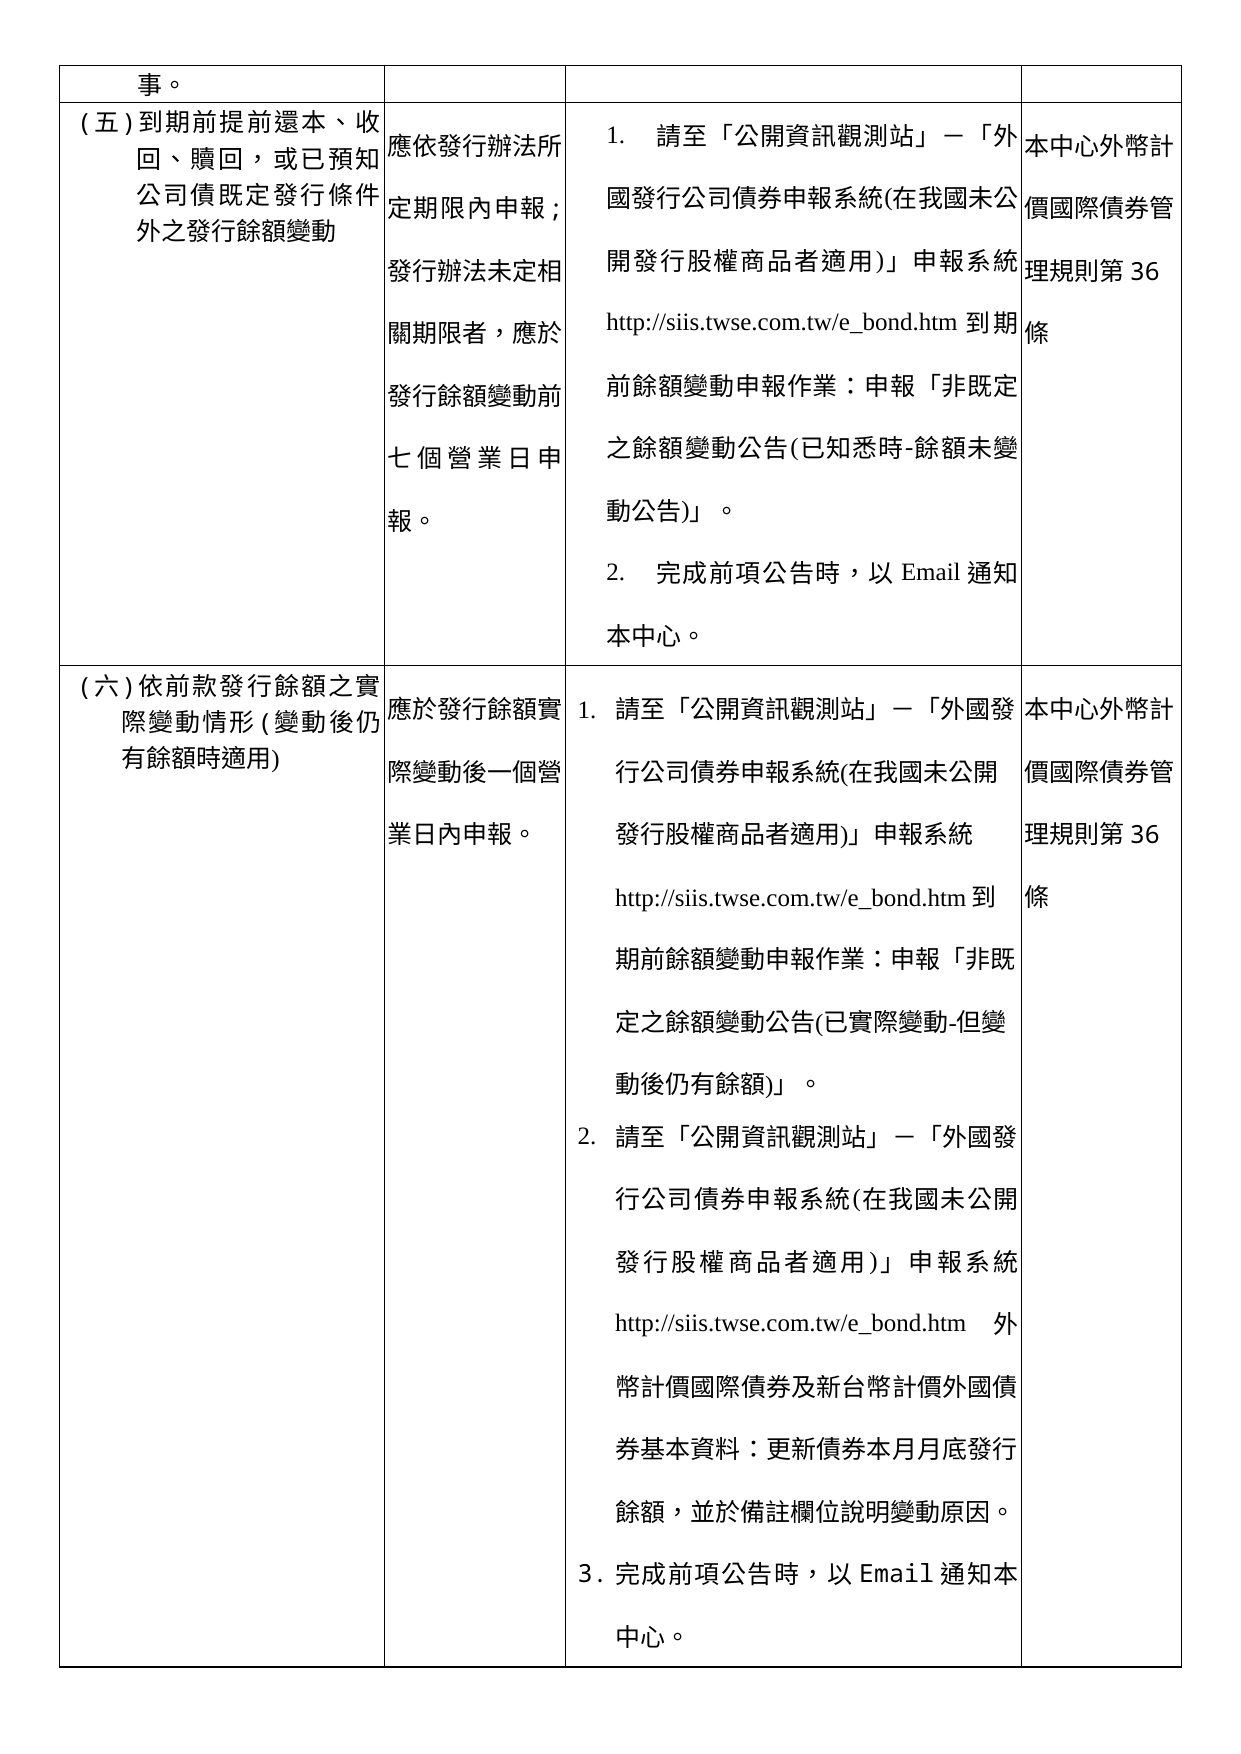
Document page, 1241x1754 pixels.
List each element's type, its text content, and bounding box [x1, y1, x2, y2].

table_cell 請至「公開資訊觀測站」－「外國發行公司債券申報系統(在我國未公開發行股權商品者適用)」申報系統http://siis.twse.com.tw/e_bond.htm到期前餘額變動申報作業：申報「非既定之餘額變動公告(已知悉時-餘額未變動公告)」。 完成前項公告時，以Email通知本中心。 [566, 103, 1021, 665]
table_cell 發行人依其所屬國及股票交易地法令規定，應即時申報之重大訊息；發行人屬外國金融機構分支機構或他公司之從屬公司者，另包含其總機構或他公司所屬國及股票交易地法令規定，應即時申報之重大訊息。 債券之發行、期滿或有依規定核給股份之情事者。 發行人或債券信用評等有所變動者。 其他對債券之價格或價值有重大影響之情事。 [60, 66, 384, 102]
table_cell [1022, 66, 1181, 102]
table_cell 應依發行辦法所定期限內申報;發行辦法未定相關期限者，應於發行餘額變動前七個營業日申報。 [385, 103, 565, 665]
table_cell 應於發行餘額實際變動後一個營業日內申報。 [385, 666, 565, 1666]
table_cell [385, 66, 565, 102]
table_cell 請至「公開資訊觀測站」－「外國發行公司債券申報系統(在我國未公開發行股權商品者適用)」申報系統http://siis.twse.com.tw/e_bond.htm到期前餘額變動申報作業：申報「非既定之餘額變動公告(已實際變動-但變動後仍有餘額)」。 請至「公開資訊觀測站」－「外國發行公司債券申報系統(在我國未公開發行股權商品者適用)」申報系統http://siis.twse.com.tw/e_bond.htm外幣計價國際債券及新台幣計價外國債券基本資料：更新債券本月月底發行餘額，並於備註欄位說明變動原因。 完成前項公告時，以Email通知本中心。 [566, 666, 1021, 1666]
table_cell (五)到期前提前還本、收回、贖回，或已預知公司債既定發行條件外之發行餘額變動 [60, 103, 384, 665]
table_cell 本中心外幣計價國際債券管理規則第36條 [1022, 666, 1181, 1666]
table_cell 本中心外幣計價國際債券管理規則第36條 [1022, 103, 1181, 665]
table_cell (六)依前款發行餘額之實際變動情形(變動後仍有餘額時適用) [60, 666, 384, 1666]
table_cell [566, 66, 1021, 102]
